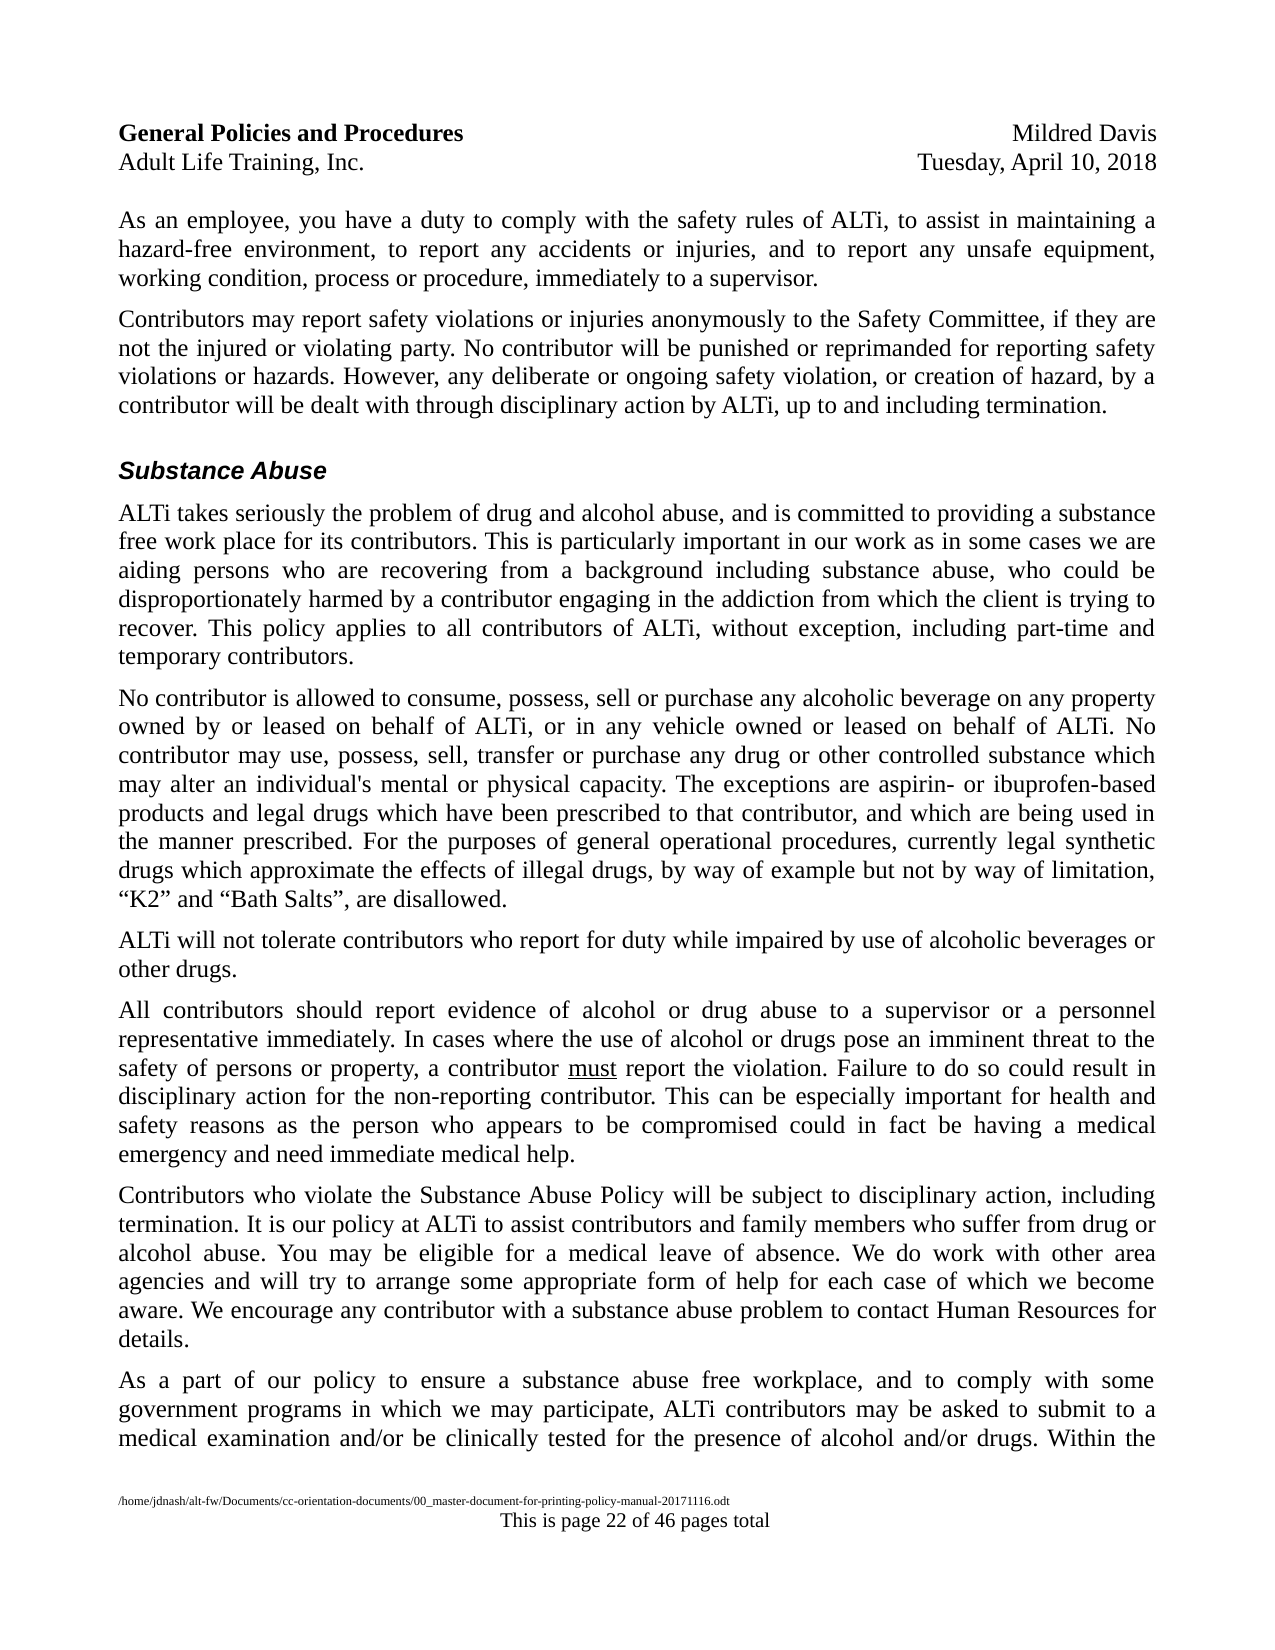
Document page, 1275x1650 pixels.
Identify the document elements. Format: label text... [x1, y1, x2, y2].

text ALTi takes seriously the problem of drug and alcohol abuse, and is committed to providing a substance free work place for its contributors. This is particularly important in our work as in some cases we are aiding persons who are recovering from a background including substance abuse, who could be disproportionately harmed by a contributor engaging in the addiction from which the client is trying to recover. This policy applies to all contributors of ALTi, without exception, including part-time and temporary contributors. [118, 498, 1157, 670]
subtitle Substance Abuse [118, 456, 1157, 485]
text Contributors who violate the Substance Abuse Policy will be subject to disciplinary action, including termination. It is our policy at ALTi to assist contributors and family members who suffer from drug or alcohol abuse. You may be eligible for a medical leave of absence. We do work with other area agencies and will try to arrange some appropriate form of help for each case of which we become aware. We encourage any contributor with a substance abuse problem to contact Human Resources for details. [118, 1180, 1157, 1353]
text All contributors should report evidence of alcohol or drug abuse to a supervisor or a personnel representative immediately. In cases where the use of alcohol or drugs pose an imminent threat to the safety of persons or property, a contributor must report the violation. Failure to do so could result in disciplinary action for the non-reporting contributor. This can be especially important for health and safety reasons as the person who appears to be compromised could in fact be having a medical emergency and need immediate medical help. [118, 995, 1157, 1168]
text As a part of our policy to ensure a substance abuse free workplace, and to comply with some government programs in which we may participate, ALTi contributors may be asked to submit to a medical examination and/or be clinically tested for the presence of alcohol and/or drugs. Within the [118, 1365, 1157, 1451]
text No contributor is allowed to consume, possess, sell or purchase any alcoholic beverage on any property owned by or leased on behalf of ALTi, or in any vehicle owned or leased on behalf of ALTi. No contributor may use, possess, sell, transfer or purchase any drug or other controlled substance which may alter an individual's mental or physical capacity. The exceptions are aspirin- or ibuprofen-based products and legal drugs which have been prescribed to that contributor, and which are being used in the manner prescribed. For the purposes of general operational procedures, currently legal synthetic drugs which approximate the effects of illegal drugs, by way of example but not by way of limitation, “K2” and “Bath Salts”, are disallowed. [118, 683, 1157, 913]
text As an employee, you have a duty to comply with the safety rules of ALTi, to assist in maintaining a hazard-free environment, to report any accidents or injuries, and to report any unsafe equipment, working condition, process or procedure, immediately to a supervisor. [118, 205, 1157, 291]
text Contributors may report safety violations or injuries anonymously to the Safety Committee, if they are not the injured or violating party. No contributor will be punished or reprimanded for reporting safety violations or hazards. However, any deliberate or ongoing safety violation, or creation of hazard, by a contributor will be dealt with through disciplinary action by ALTi, up to and including termination. [118, 304, 1157, 419]
text ALTi will not tolerate contributors who report for duty while impaired by use of alcoholic beverages or other drugs. [118, 925, 1157, 983]
